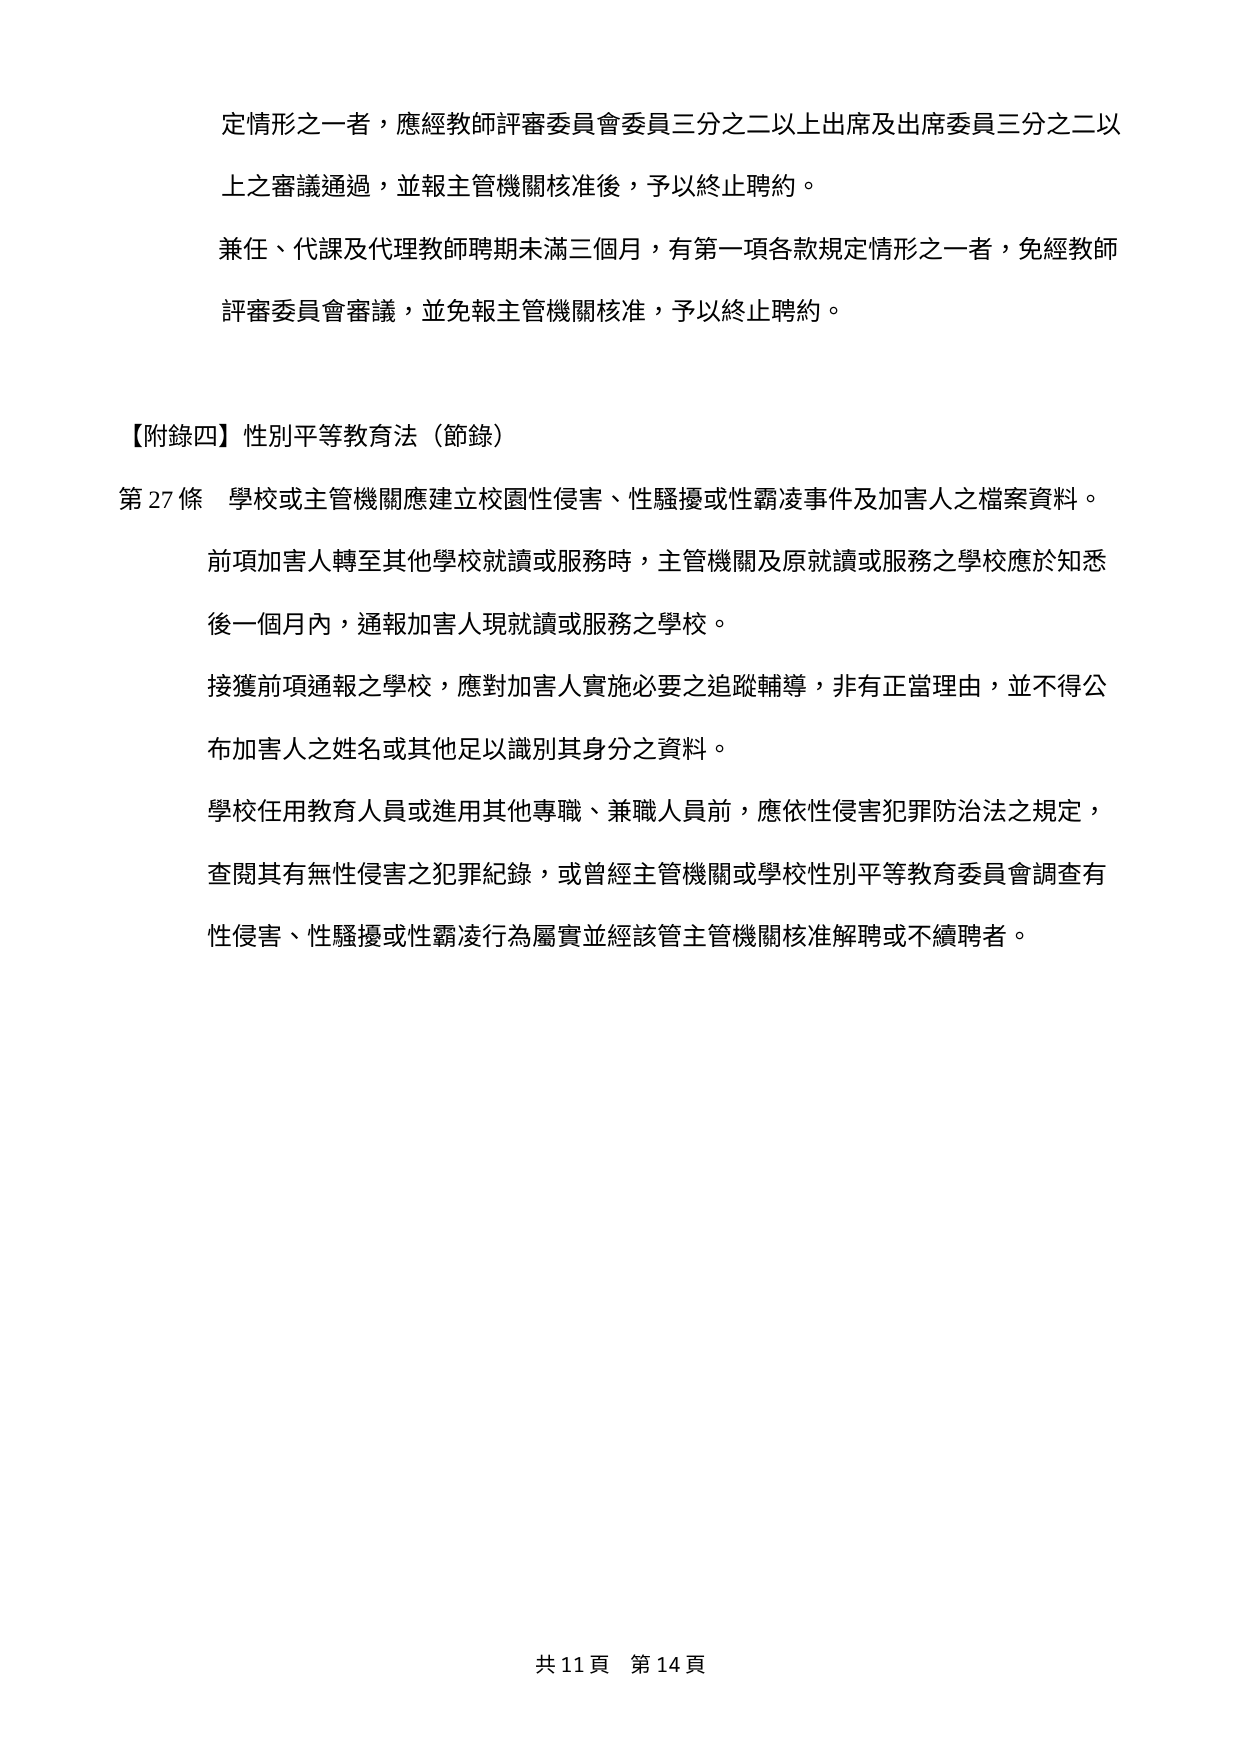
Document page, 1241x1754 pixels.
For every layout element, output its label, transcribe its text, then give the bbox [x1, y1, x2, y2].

text 【附錄四】性別平等教育法（節錄） [118, 393, 1122, 456]
text 布加害人之姓名或其他足以識別其身分之資料。 [118, 706, 1122, 768]
text 查閱其有無性侵害之犯罪紀錄，或曾經主管機關或學校性別平等教育委員會調查有 [118, 831, 1122, 893]
text 兼任、代課及代理教師聘期未滿三個月，有第一項各款規定情形之一者，免經教師評審委員會審議，並免報主管機關核准，予以終止聘約。 [218, 206, 1122, 331]
text 後一個月內，通報加害人現就讀或服務之學校。 [118, 581, 1122, 643]
text 學校任用教育人員或進用其他專職、兼職人員前，應依性侵害犯罪防治法之規定， [118, 768, 1122, 831]
text 接獲前項通報之學校，應對加害人實施必要之追蹤輔導，非有正當理由，並不得公 [118, 643, 1122, 706]
text 第27條 學校或主管機關應建立校園性侵害、性騷擾或性霸凌事件及加害人之檔案資料。 [118, 456, 1122, 518]
text 性侵害、性騷擾或性霸凌行為屬實並經該管主管機關核准解聘或不續聘者。 [118, 893, 1122, 956]
text 定情形之一者，應經教師評審委員會委員三分之二以上出席及出席委員三分之二以上之審議通過，並報主管機關核准後，予以終止聘約。 [218, 81, 1122, 206]
text 前項加害人轉至其他學校就讀或服務時，主管機關及原就讀或服務之學校應於知悉 [118, 518, 1122, 581]
